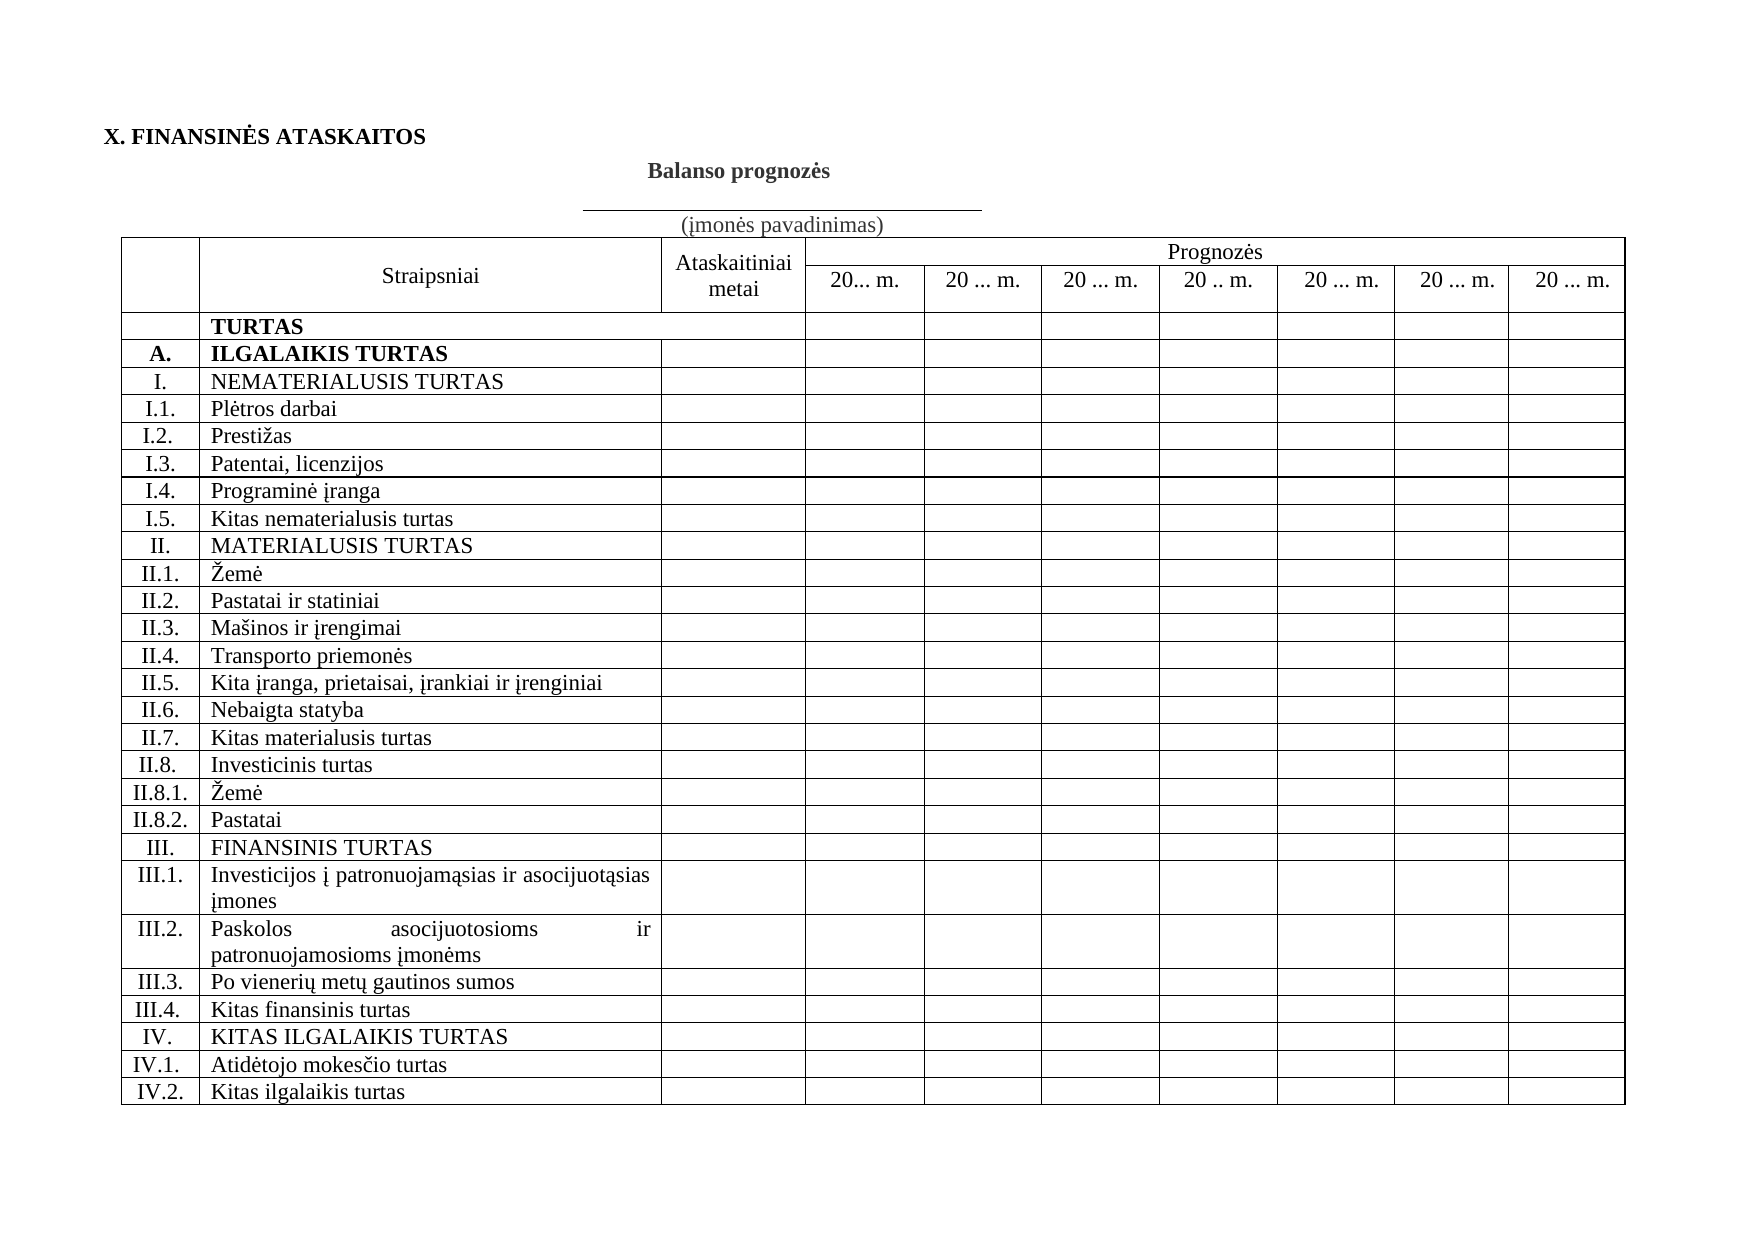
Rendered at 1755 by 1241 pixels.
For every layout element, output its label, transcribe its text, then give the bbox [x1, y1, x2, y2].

table_cell [1626, 237, 1643, 265]
table_cell [1278, 751, 1394, 778]
table_cell [1160, 669, 1277, 696]
table_cell [1643, 805, 1671, 832]
table_cell II.8. [122, 751, 199, 778]
table_cell [1278, 423, 1394, 449]
table_cell [1278, 806, 1394, 832]
table_cell [925, 669, 1041, 696]
table_cell [1626, 312, 1643, 339]
table_cell Kitas nematerialusis turtas [200, 505, 661, 531]
table_cell KITAS ILGALAIKIS TURTAS [200, 1023, 661, 1049]
table_cell Kitas materialusis turtas [200, 724, 661, 750]
table_cell [806, 368, 924, 394]
table_cell I. [122, 368, 199, 394]
table_cell [1160, 395, 1277, 422]
table_cell [1195, 210, 1342, 237]
table_cell [1395, 806, 1508, 832]
table_cell [199, 183, 295, 209]
table_cell [1509, 505, 1624, 531]
table_cell [1395, 834, 1508, 860]
table_cell [1626, 723, 1643, 750]
table_cell Mašinos ir įrengimai [200, 614, 661, 641]
table_cell Atidėtojo mokesčio turtas [200, 1051, 661, 1077]
table_cell Prognozės [806, 238, 1624, 265]
table_cell [1160, 532, 1277, 558]
table_cell [1160, 996, 1277, 1022]
table_cell [662, 996, 805, 1022]
table_cell [1626, 1077, 1643, 1104]
table_cell Kitas ilgalaikis turtas [200, 1078, 661, 1104]
table_cell [1395, 996, 1508, 1022]
table_cell Patentai, licenzijos [200, 450, 661, 476]
table_cell [1042, 806, 1159, 832]
table_cell Pastatai [200, 806, 661, 832]
table_cell [1160, 806, 1277, 832]
table_cell 20 ... m. [1042, 266, 1159, 312]
table_cell [1643, 210, 1671, 237]
table_cell [1395, 395, 1508, 422]
table_cell [662, 642, 805, 668]
table_cell [1278, 478, 1394, 504]
table_cell [1160, 368, 1277, 394]
table_cell [199, 210, 295, 237]
table_cell [1160, 861, 1277, 914]
table_cell [1626, 778, 1643, 805]
table_cell [1643, 723, 1671, 750]
table_cell [1626, 1022, 1643, 1049]
table_cell [806, 996, 924, 1022]
table_cell [1278, 587, 1394, 613]
table_cell [1643, 668, 1671, 696]
table_cell [1042, 313, 1159, 339]
table_cell [1643, 1050, 1671, 1077]
table_cell [121, 210, 199, 237]
table_cell [1643, 833, 1671, 860]
table_cell [806, 779, 924, 805]
table_cell [1278, 450, 1394, 476]
table_cell [1643, 968, 1671, 995]
table_cell [1395, 779, 1508, 805]
table_cell [925, 1051, 1041, 1077]
table_cell III.2. [122, 915, 199, 967]
table_cell [1395, 724, 1508, 750]
table_cell Nebaigta statyba [200, 697, 661, 723]
table_cell [1278, 395, 1394, 422]
table_cell [1626, 914, 1643, 967]
table_cell [1160, 969, 1277, 995]
table_cell [925, 313, 1041, 339]
table_cell [1643, 914, 1671, 967]
table_cell Plėtros darbai [200, 395, 661, 422]
table_cell [982, 183, 1088, 209]
table_cell [662, 779, 805, 805]
table_cell I.2. [122, 423, 199, 449]
table_cell [925, 532, 1041, 558]
table_cell [1626, 531, 1643, 558]
table_cell [1278, 505, 1394, 531]
table_cell [806, 861, 924, 914]
table_cell Po vienerių metų gautinos sumos [200, 969, 661, 995]
table_cell [1509, 697, 1624, 723]
table_cell [1395, 423, 1508, 449]
table_cell [1395, 1023, 1508, 1049]
table_cell [1278, 1078, 1394, 1104]
table_cell [1509, 915, 1624, 967]
table_cell [1042, 642, 1159, 668]
table_cell [1395, 861, 1508, 914]
table_cell [1643, 641, 1671, 668]
table_cell [925, 614, 1041, 641]
table_cell [662, 1023, 805, 1049]
table_cell [925, 724, 1041, 750]
text X. FINANSINĖS ATASKAITOS [103, 123, 1666, 150]
table_cell [806, 915, 924, 967]
table_cell [925, 996, 1041, 1022]
table_cell [1278, 834, 1394, 860]
table_cell [1643, 265, 1671, 312]
table_cell TURTAS [200, 313, 662, 339]
table_cell II.7. [122, 724, 199, 750]
table_cell [1626, 968, 1643, 995]
table_cell 20 .. m. [1160, 266, 1277, 312]
table_cell [806, 587, 924, 613]
table_cell [1042, 340, 1159, 367]
table_cell Žemė [200, 779, 661, 805]
table_cell [1278, 532, 1394, 558]
table_cell [583, 183, 982, 209]
table_cell [1278, 915, 1394, 967]
table_cell [662, 724, 805, 750]
table_cell [1509, 969, 1624, 995]
table_cell Investicijos į patronuojamąsias ir asocijuotąsias įmones [200, 861, 661, 914]
table_cell [1643, 339, 1671, 367]
table_cell [806, 532, 924, 558]
table_cell [925, 779, 1041, 805]
table_cell [1509, 450, 1624, 476]
table_cell [1509, 1023, 1624, 1049]
table_cell [806, 806, 924, 832]
table_cell [1278, 1051, 1394, 1077]
table_cell [662, 395, 805, 422]
table_cell [1042, 861, 1159, 914]
table_cell [1643, 476, 1671, 504]
table_header [1643, 150, 1671, 183]
table_cell [1643, 367, 1671, 394]
table_cell [1395, 697, 1508, 723]
table_cell [1553, 183, 1643, 209]
table_cell [1643, 504, 1671, 531]
table_cell [1278, 313, 1394, 339]
table_cell [1626, 1050, 1643, 1077]
table_cell [925, 697, 1041, 723]
table_cell [1626, 394, 1643, 422]
table_cell [1342, 210, 1455, 237]
table_cell [1626, 668, 1643, 696]
table_cell [1042, 751, 1159, 778]
table_cell [391, 210, 487, 237]
table_cell [806, 1023, 924, 1049]
table_cell [1643, 696, 1671, 723]
table_cell II. [122, 532, 199, 558]
table_cell [391, 183, 487, 209]
table_cell [662, 614, 805, 641]
table_cell III.1. [122, 861, 199, 914]
table_cell [1278, 642, 1394, 668]
table_cell [1042, 669, 1159, 696]
table_cell [662, 560, 805, 586]
table_cell [1509, 751, 1624, 778]
table_cell [925, 834, 1041, 860]
table_cell [1278, 697, 1394, 723]
table_cell [1160, 697, 1277, 723]
table_cell [1395, 313, 1508, 339]
table_header [121, 150, 274, 183]
table_cell [662, 478, 805, 504]
table_cell II.4. [122, 642, 199, 668]
table_cell [1643, 860, 1671, 914]
table_cell [806, 423, 924, 449]
table_cell II.3. [122, 614, 199, 641]
table_cell Paskolos asocijuotosioms ir patronuojamosioms įmonėms [200, 915, 661, 967]
table_cell [1395, 368, 1508, 394]
table_cell I.5. [122, 505, 199, 531]
table_cell [925, 751, 1041, 778]
table_cell [1160, 423, 1277, 449]
table_cell II.8.2. [122, 806, 199, 832]
table_cell [1160, 505, 1277, 531]
table_cell III.4. [122, 996, 199, 1022]
table_cell Žemė [200, 560, 661, 586]
table_cell [1160, 1078, 1277, 1104]
table_cell [662, 340, 805, 367]
table_cell [1643, 1022, 1671, 1049]
table_cell [806, 340, 924, 367]
table_cell Transporto priemonės [200, 642, 661, 668]
table_cell [982, 210, 1088, 237]
table_cell [1042, 834, 1159, 860]
table_cell [925, 806, 1041, 832]
table_cell [1509, 996, 1624, 1022]
table_cell [1509, 779, 1624, 805]
table_cell [1395, 532, 1508, 558]
table_cell [1042, 532, 1159, 558]
table_cell [1395, 614, 1508, 641]
table_cell [1160, 915, 1277, 967]
table_cell [1160, 1051, 1277, 1077]
table_cell [1509, 806, 1624, 832]
table_cell [1626, 449, 1643, 476]
table_cell [1042, 395, 1159, 422]
table_cell [1042, 779, 1159, 805]
table_cell [1160, 560, 1277, 586]
table_cell [122, 313, 199, 339]
table_cell [1643, 778, 1671, 805]
table_cell [925, 1023, 1041, 1049]
table_cell [662, 368, 805, 394]
table_cell [1509, 313, 1624, 339]
table_cell [1160, 1023, 1277, 1049]
table_cell Kitas finansinis turtas [200, 996, 661, 1022]
table_cell [1643, 750, 1671, 778]
table_cell [806, 450, 924, 476]
table_cell [925, 560, 1041, 586]
table_cell [1509, 368, 1624, 394]
table_cell [1278, 1023, 1394, 1049]
table_header Balanso prognozės [274, 150, 1394, 183]
table_cell (įmonės pavadinimas) [583, 211, 982, 237]
table_cell [662, 915, 805, 967]
table_cell [806, 478, 924, 504]
table_cell [1395, 560, 1508, 586]
table_cell [925, 1078, 1041, 1104]
table_cell [1626, 860, 1643, 914]
table_cell [1643, 559, 1671, 586]
table_cell [806, 313, 924, 339]
table_cell [121, 183, 199, 209]
table_cell [806, 505, 924, 531]
table_cell [1626, 339, 1643, 367]
table_cell [806, 560, 924, 586]
table_cell 20 ... m. [1509, 266, 1624, 312]
table_cell 20... m. [806, 266, 924, 312]
table_cell Ataskaitiniai metai [662, 238, 805, 312]
table_cell [1160, 751, 1277, 778]
table_cell I.1. [122, 395, 199, 422]
table_cell [1509, 614, 1624, 641]
table_cell [1509, 423, 1624, 449]
table_cell [1160, 340, 1277, 367]
table_cell [1160, 478, 1277, 504]
table_cell [806, 697, 924, 723]
table_cell [925, 340, 1041, 367]
table_cell IV. [122, 1023, 199, 1049]
table_cell [1042, 614, 1159, 641]
table_cell [1342, 183, 1455, 209]
table_cell [925, 642, 1041, 668]
table_cell [806, 395, 924, 422]
table_cell [1042, 423, 1159, 449]
table_cell [1626, 559, 1643, 586]
table_cell [806, 724, 924, 750]
table_cell [925, 450, 1041, 476]
table_cell [1042, 996, 1159, 1022]
table_cell [925, 915, 1041, 967]
table_cell [1278, 560, 1394, 586]
table_cell A. [122, 340, 199, 367]
table_cell [1626, 476, 1643, 504]
table_cell [1395, 505, 1508, 531]
table_cell [1626, 833, 1643, 860]
table_cell [1395, 450, 1508, 476]
table_cell [1042, 915, 1159, 967]
table_cell [1626, 995, 1643, 1022]
table_cell [662, 969, 805, 995]
table_cell 20 ... m. [925, 266, 1041, 312]
table_cell [1553, 210, 1643, 237]
table_cell [1509, 642, 1624, 668]
table_cell [1509, 1078, 1624, 1104]
table_cell [1042, 587, 1159, 613]
table_cell [1395, 587, 1508, 613]
table_header [1625, 150, 1643, 183]
table_cell 20 ... m. [1395, 266, 1508, 312]
table_cell [1455, 183, 1553, 209]
table_cell [662, 697, 805, 723]
table_cell [1278, 669, 1394, 696]
table_cell II.1. [122, 560, 199, 586]
table_cell [1509, 340, 1624, 367]
table_cell [1395, 915, 1508, 967]
table_cell [662, 1051, 805, 1077]
table_cell III.3. [122, 969, 199, 995]
table_cell [806, 614, 924, 641]
table_cell [1278, 969, 1394, 995]
table_header [1509, 150, 1625, 183]
table_cell [122, 238, 199, 312]
table_cell [925, 368, 1041, 394]
table_cell [1088, 183, 1194, 209]
table_cell [1509, 669, 1624, 696]
table_cell [662, 751, 805, 778]
table_cell [1455, 210, 1553, 237]
table_cell [1395, 969, 1508, 995]
table_cell [806, 834, 924, 860]
table_cell [1643, 613, 1671, 641]
table_cell [1395, 751, 1508, 778]
table_cell [662, 423, 805, 449]
table_cell Kita įranga, prietaisai, įrankiai ir įrenginiai [200, 669, 661, 696]
table_cell I.3. [122, 450, 199, 476]
table_cell [1088, 210, 1194, 237]
table_cell [1643, 995, 1671, 1022]
table_cell [1626, 750, 1643, 778]
table_cell [662, 834, 805, 860]
table_cell [662, 587, 805, 613]
table_cell [1278, 340, 1394, 367]
table_cell [1643, 531, 1671, 558]
table_cell [662, 313, 805, 339]
table_cell [1509, 560, 1624, 586]
table_cell [1278, 368, 1394, 394]
table_cell [1278, 996, 1394, 1022]
table_cell [925, 423, 1041, 449]
table_header [1395, 150, 1509, 183]
table_cell [1160, 614, 1277, 641]
table_cell [1160, 642, 1277, 668]
table_cell [295, 183, 391, 209]
table_cell [1042, 450, 1159, 476]
table_cell [925, 395, 1041, 422]
table_cell ILGALAIKIS TURTAS [200, 340, 661, 367]
table_cell Straipsniai [200, 238, 661, 312]
table_cell NEMATERIALUSIS TURTAS [200, 368, 661, 394]
table_cell [1160, 313, 1277, 339]
table_cell [1278, 724, 1394, 750]
table_cell [1643, 449, 1671, 476]
table_cell IV.1. [122, 1051, 199, 1077]
table_cell II.5. [122, 669, 199, 696]
table_cell [1626, 641, 1643, 668]
table_cell [487, 183, 583, 209]
table_cell [806, 1078, 924, 1104]
table_cell Investicinis turtas [200, 751, 661, 778]
table_cell [662, 505, 805, 531]
table_cell II.2. [122, 587, 199, 613]
table_cell [806, 669, 924, 696]
table_cell [925, 861, 1041, 914]
table_cell [662, 806, 805, 832]
table_cell [1626, 265, 1643, 312]
table_cell [1626, 367, 1643, 394]
table_cell [1509, 724, 1624, 750]
table_cell [662, 1078, 805, 1104]
table_cell [1643, 183, 1671, 209]
table_cell [806, 642, 924, 668]
table_cell [1509, 834, 1624, 860]
table_cell [662, 450, 805, 476]
table_cell [1509, 861, 1624, 914]
table_cell [1626, 613, 1643, 641]
table_cell [925, 587, 1041, 613]
table_cell [1042, 697, 1159, 723]
table_cell [662, 669, 805, 696]
table_cell [1643, 312, 1671, 339]
table_cell 20 ... m. [1278, 266, 1394, 312]
table_cell [1042, 478, 1159, 504]
table_cell III. [122, 834, 199, 860]
table_cell [1643, 237, 1671, 265]
table_cell MATERIALUSIS TURTAS [200, 532, 661, 558]
table_cell [1626, 586, 1643, 613]
table_cell Programinė įranga [200, 478, 661, 504]
table_cell II.6. [122, 697, 199, 723]
table_cell [1509, 587, 1624, 613]
table_cell Prestižas [200, 423, 661, 449]
table_cell [1278, 614, 1394, 641]
table_cell [1626, 422, 1643, 449]
table_cell [1643, 1077, 1671, 1104]
table_cell [1160, 587, 1277, 613]
table_cell FINANSINIS TURTAS [200, 834, 661, 860]
table_cell [1395, 642, 1508, 668]
table_cell [1643, 422, 1671, 449]
table_cell [1395, 340, 1508, 367]
table_cell [662, 532, 805, 558]
table_cell [1509, 532, 1624, 558]
table_cell [1042, 1051, 1159, 1077]
table_cell [1509, 478, 1624, 504]
table_cell [1626, 805, 1643, 832]
table_cell [1160, 724, 1277, 750]
table_cell [1626, 696, 1643, 723]
table_cell [1626, 504, 1643, 531]
table_cell [1395, 1051, 1508, 1077]
table_cell [1395, 478, 1508, 504]
table_cell [1042, 969, 1159, 995]
table_cell [1395, 669, 1508, 696]
table_cell [1042, 1078, 1159, 1104]
table_cell [1195, 183, 1342, 209]
table_cell [1643, 394, 1671, 422]
table_cell [1643, 586, 1671, 613]
table_cell [1278, 861, 1394, 914]
table_cell Pastatai ir statiniai [200, 587, 661, 613]
table_cell [1278, 779, 1394, 805]
table_cell [925, 505, 1041, 531]
table_cell [1160, 834, 1277, 860]
table_cell [1395, 1078, 1508, 1104]
table_cell [1042, 560, 1159, 586]
table_cell [1042, 1023, 1159, 1049]
table_cell IV.2. [122, 1078, 199, 1104]
table_cell [1160, 450, 1277, 476]
table_cell [806, 969, 924, 995]
table_cell [925, 969, 1041, 995]
table_cell [925, 478, 1041, 504]
table_cell [1042, 724, 1159, 750]
table_cell [1160, 779, 1277, 805]
table_cell [1042, 368, 1159, 394]
table_cell [1042, 505, 1159, 531]
table_cell [487, 210, 583, 237]
table_cell [662, 861, 805, 914]
table_cell [806, 1051, 924, 1077]
table_cell I.4. [122, 478, 199, 504]
table_cell [295, 210, 391, 237]
table_cell [806, 751, 924, 778]
table_cell II.8.1. [122, 779, 199, 805]
table_cell [1509, 395, 1624, 422]
table_cell [1509, 1051, 1624, 1077]
